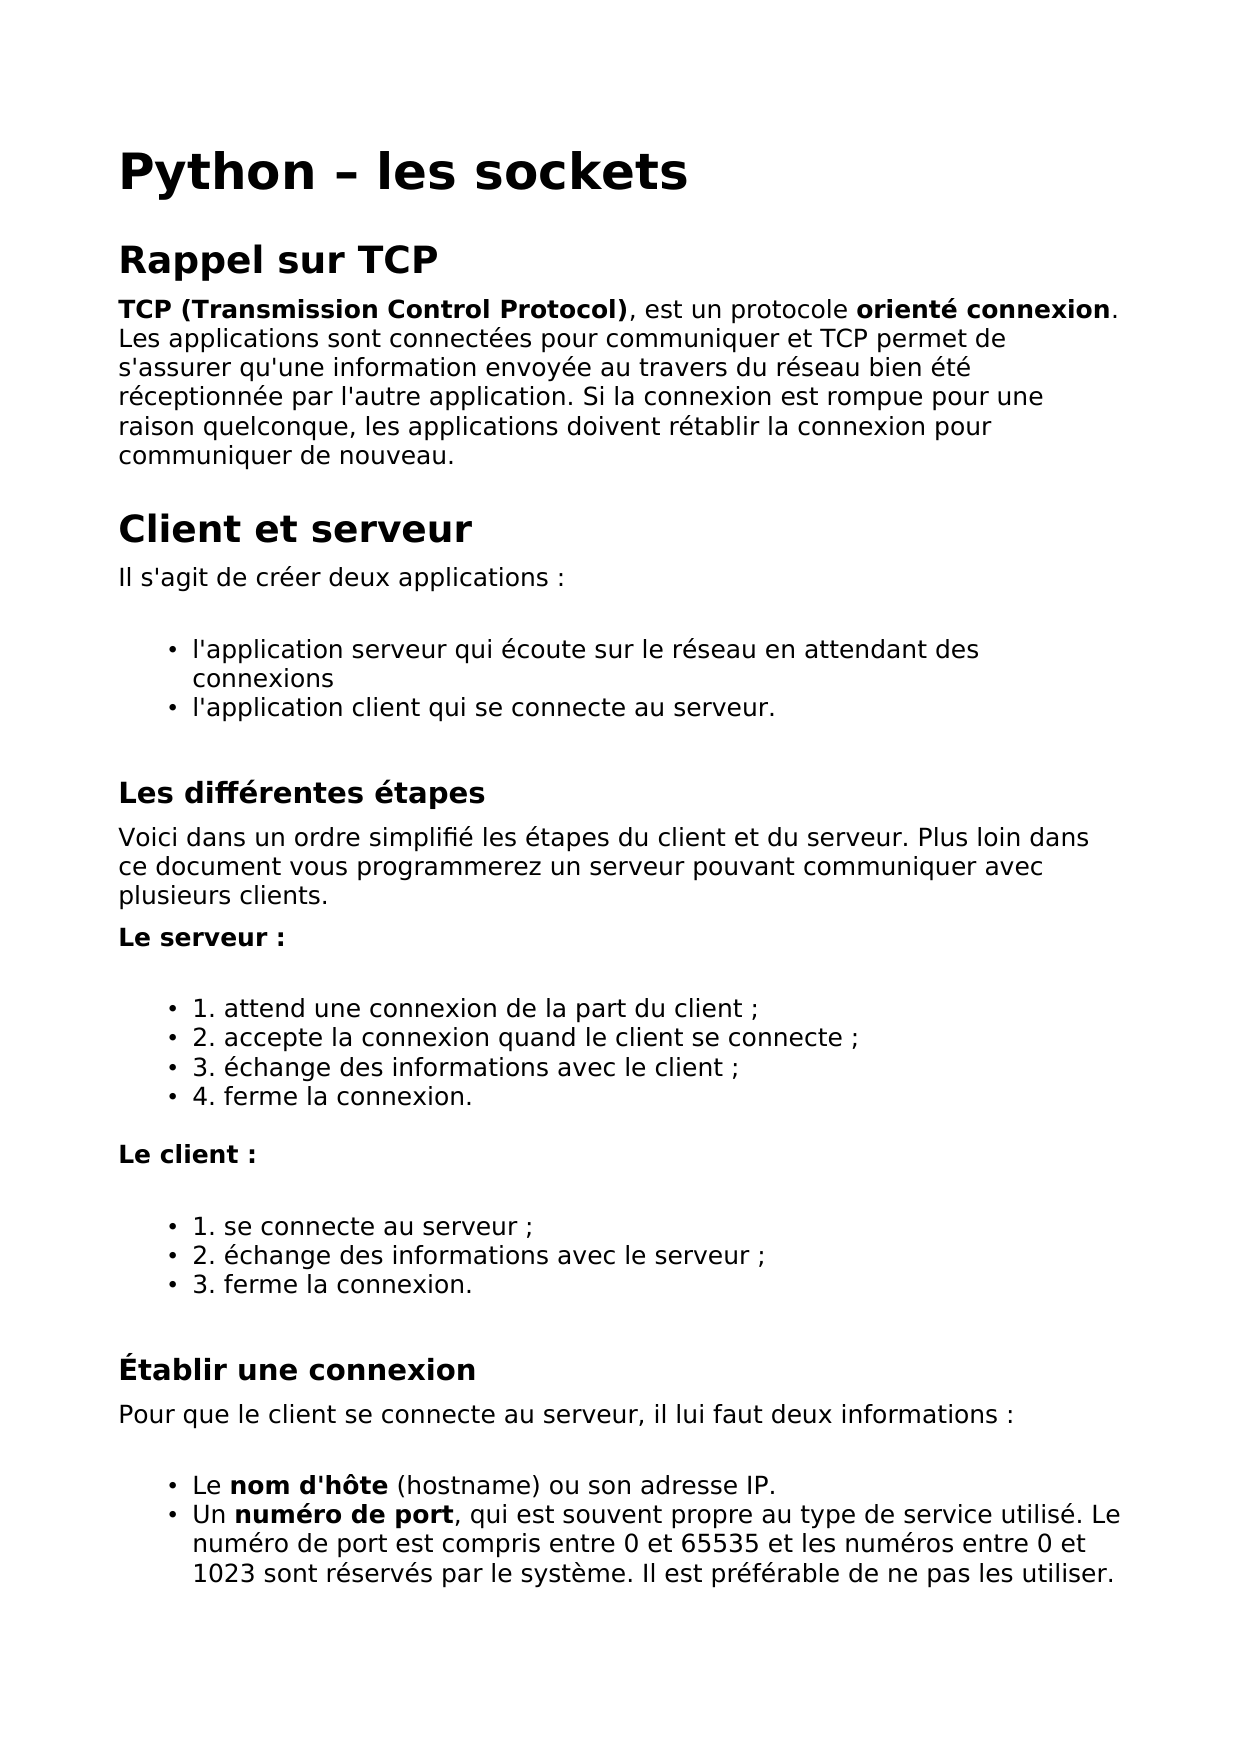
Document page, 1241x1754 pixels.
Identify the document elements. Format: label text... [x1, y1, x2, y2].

list 3. échange des informations avec le client ; [177, 1053, 1122, 1082]
text TCP (Transmission Control Protocol), est un protocole orienté connexion. Les applications sont connectées pour communiquer et TCP permet de s'assurer qu'une information envoyée au travers du réseau bien été réceptionnée par l'autre application. Si la connexion est rompue pour une raison quelconque, les applications doivent rétablir la connexion pour communiquer de nouveau. [118, 295, 1122, 470]
list Un numéro de port, qui est souvent propre au type de service utilisé. Le numéro de port est compris entre 0 et 65535 et les numéros entre 0 et 1023 sont réservés par le système. Il est préférable de ne pas les utiliser. [177, 1500, 1122, 1588]
list l'application serveur qui écoute sur le réseau en attendant des connexions [177, 635, 1122, 693]
list 3. ferme la connexion. [177, 1270, 1122, 1299]
text Le client : [118, 1141, 1122, 1170]
list 4. ferme la connexion. [177, 1082, 1122, 1111]
list 1. attend une connexion de la part du client ; [177, 994, 1122, 1023]
text Pour que le client se connecte au serveur, il lui faut deux informations : [118, 1400, 1122, 1429]
list 2. échange des informations avec le serveur ; [177, 1241, 1122, 1270]
list l'application client qui se connecte au serveur. [177, 693, 1122, 722]
list 1. se connecte au serveur ; [177, 1212, 1122, 1241]
text Le serveur : [118, 923, 1122, 952]
subtitle Client et serveur [118, 507, 1122, 551]
subtitle Établir une connexion [118, 1354, 1122, 1388]
subtitle Rappel sur TCP [118, 239, 1122, 282]
subtitle Les différentes étapes [118, 777, 1122, 811]
list 2. accepte la connexion quand le client se connecte ; [177, 1023, 1122, 1053]
subtitle Python – les sockets [118, 143, 1122, 201]
list Le nom d'hôte (hostname) ou son adresse IP. [177, 1471, 1122, 1500]
text Voici dans un ordre simplifié les étapes du client et du serveur. Plus loin dans ce document vous programmerez un serveur pouvant communiquer avec plusieurs clients. [118, 823, 1122, 911]
text Il s'agit de créer deux applications : [118, 564, 1122, 593]
